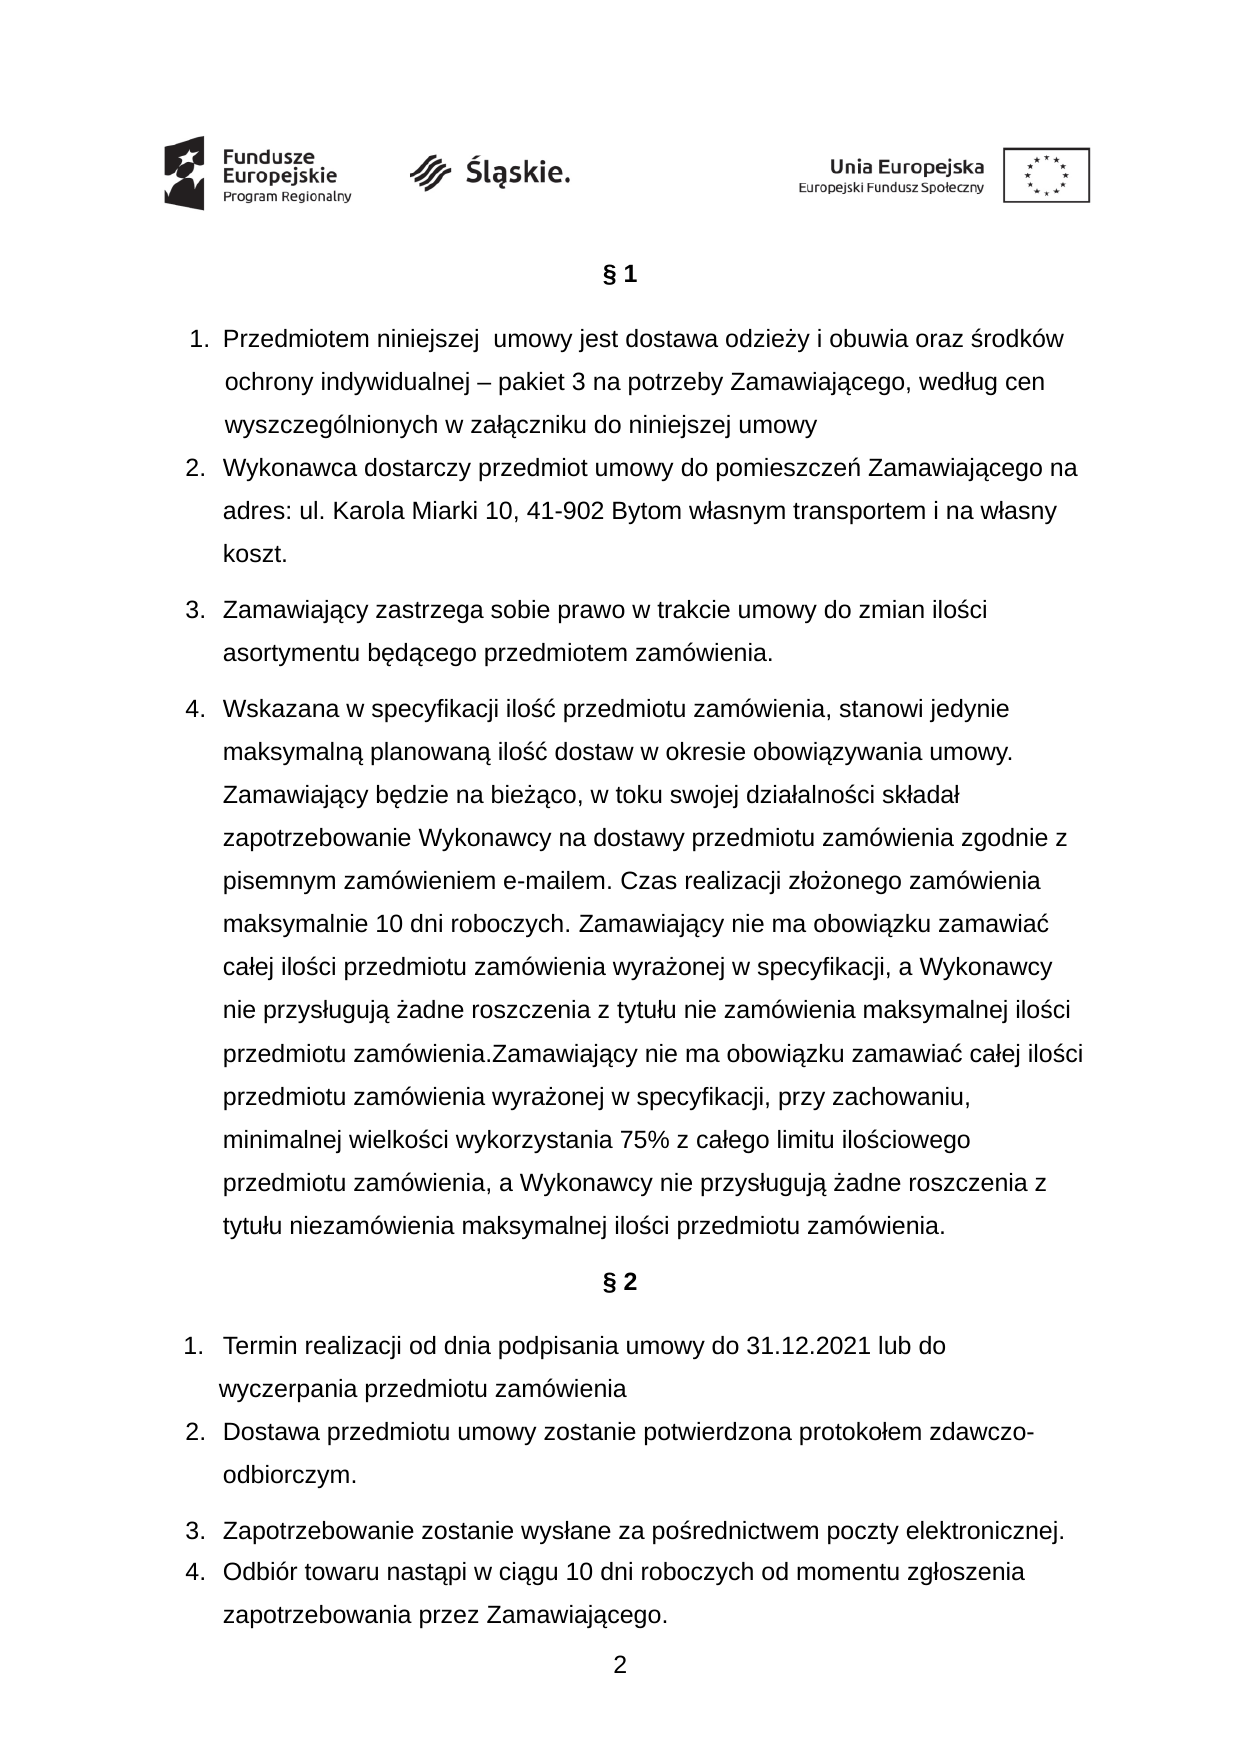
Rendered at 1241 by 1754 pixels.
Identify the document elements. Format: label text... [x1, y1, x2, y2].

text § 2 [148, 1267, 1092, 1295]
list Odbiór towaru nastąpi w ciągu 10 dni roboczych od momentu zgłoszenia zapotrzebowania przez Zamawiającego. [185, 1557, 1092, 1629]
list Termin realizacji od dnia podpisania umowy do 31.12.2021 lub do wyczerpania przedmiotu zamówienia [183, 1331, 1092, 1403]
list Wskazana w specyfikacji ilość przedmiotu zamówienia, stanowi jedynie maksymalną planowaną ilość dostaw w okresie obowiązywania umowy. Zamawiający będzie na bieżąco, w toku swojej działalności składał zapotrzebowanie Wykonawcy na dostawy przedmiotu zamówienia zgodnie z pisemnym zamówieniem e-mailem. Czas realizacji złożonego zamówienia maksymalnie 10 dni roboczych. Zamawiający nie ma obowiązku zamawiać całej ilości przedmiotu zamówienia wyrażonej w specyfikacji, a Wykonawcy nie przysługują żadne roszczenia z tytułu nie zamówienia maksymalnej ilości przedmiotu zamówienia.Zamawiający nie ma obowiązku zamawiać całej ilości przedmiotu zamówienia wyrażonej w specyfikacji, przy zachowaniu, minimalnej wielkości wykorzystania 75% z całego limitu ilościowego przedmiotu zamówienia, a Wykonawcy nie przysługują żadne roszczenia z tytułu niezamówienia maksymalnej ilości przedmiotu zamówienia. [185, 693, 1092, 1240]
list Zamawiający zastrzega sobie prawo w trakcie umowy do zmian ilości asortymentu będącego przedmiotem zamówienia. [185, 595, 1092, 667]
list Dostawa przedmiotu umowy zostanie potwierdzona protokołem zdawczo-odbiorczym. [185, 1417, 1092, 1489]
list Zapotrzebowanie zostanie wysłane za pośrednictwem poczty elektronicznej. [185, 1516, 1092, 1544]
text § 1 [148, 259, 1092, 288]
list Przedmiotem niniejszej umowy jest dostawa odzieży i obuwia oraz środków ochrony indywidualnej – pakiet 3 na potrzeby Zamawiającego, według cen wyszczególnionych w załączniku do niniejszej umowy [189, 323, 1092, 438]
list Wykonawca dostarczy przedmiot umowy do pomieszczeń Zamawiającego na adres: ul. Karola Miarki 10, 41-902 Bytom własnym transportem i na własny koszt. [185, 453, 1092, 568]
